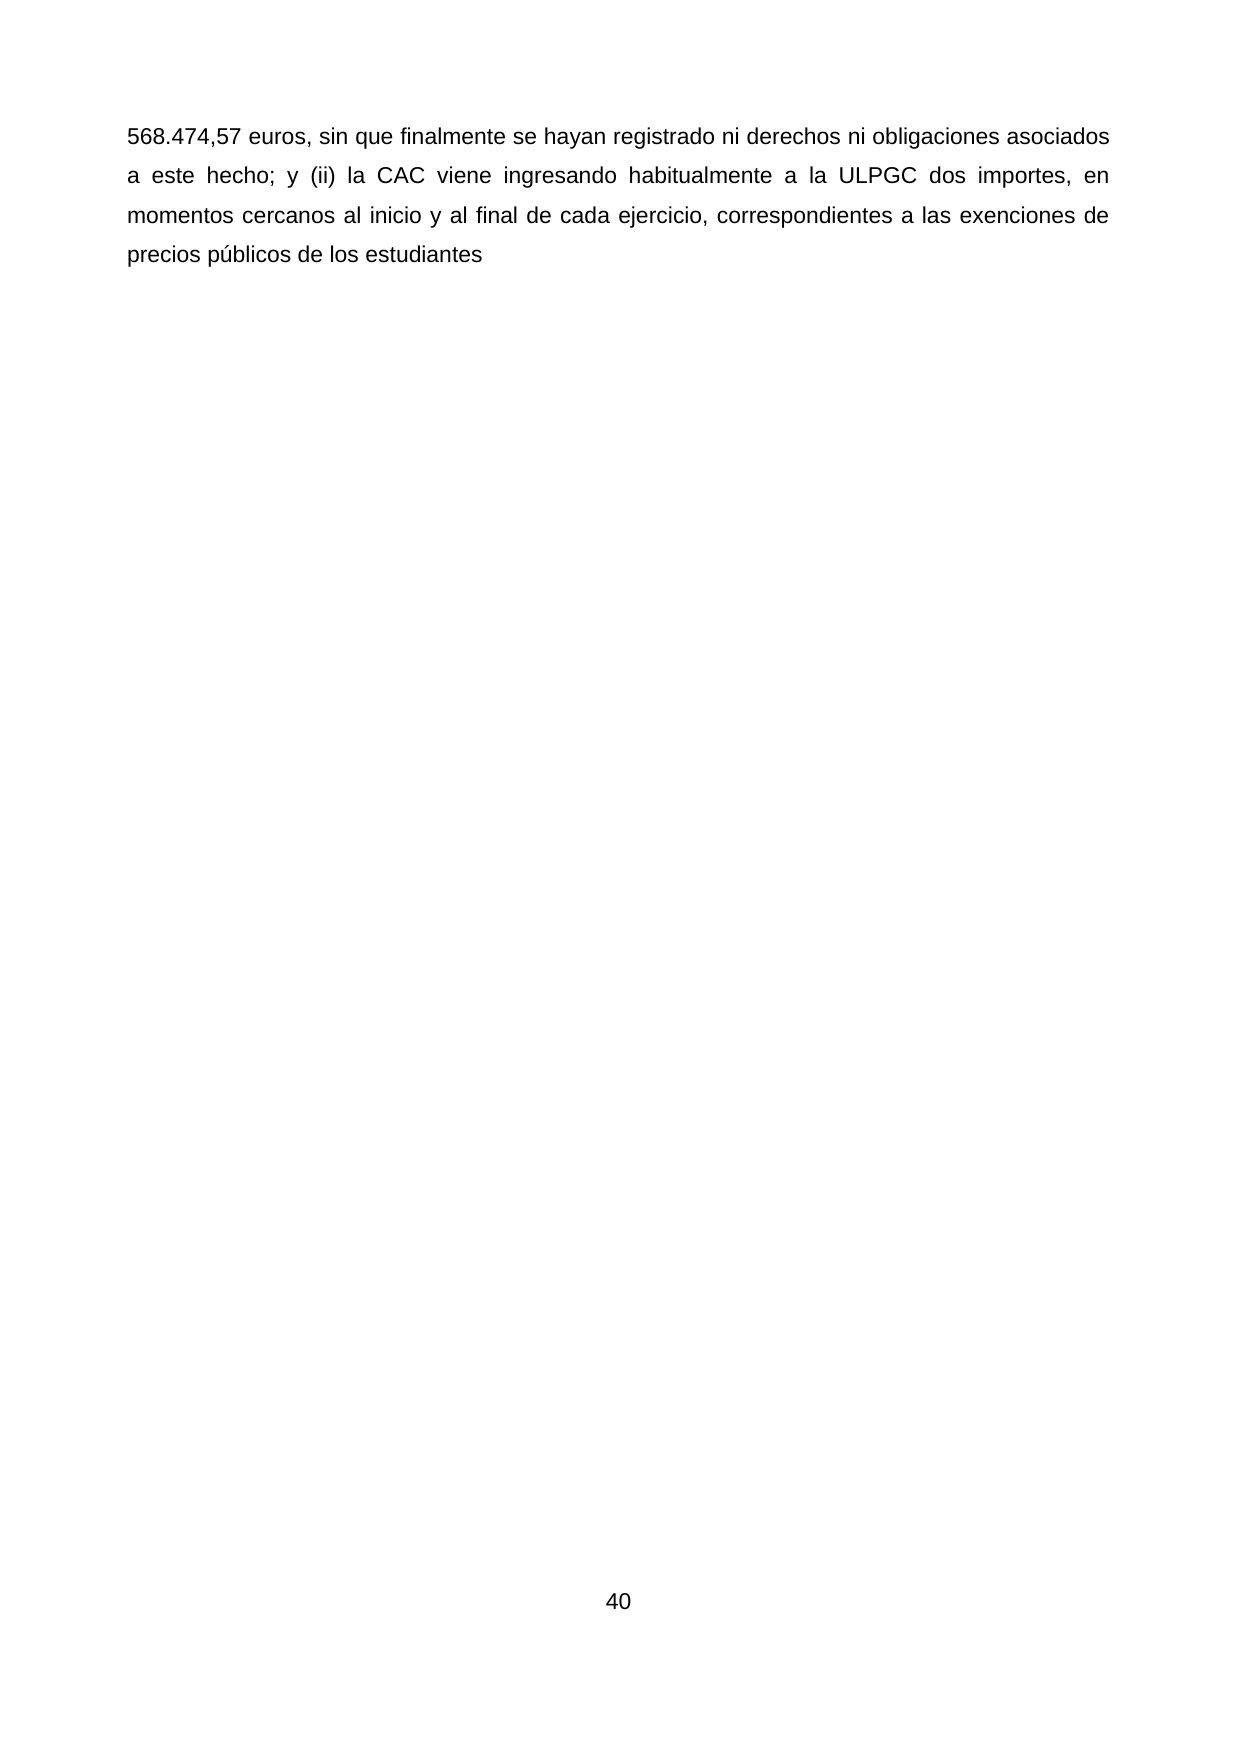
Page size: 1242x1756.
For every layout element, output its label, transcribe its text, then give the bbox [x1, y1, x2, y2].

text 568.474,57 euros, sin que finalmente se hayan registrado ni derechos ni obligaciones asociados a este hecho; y (ii) la CAC viene ingresando habitualmente a la ULPGC dos importes, en momentos cercanos al inicio y al final de cada ejercicio, correspondientes a las exenciones de precios públicos de los estudiantes [127, 123, 1111, 268]
